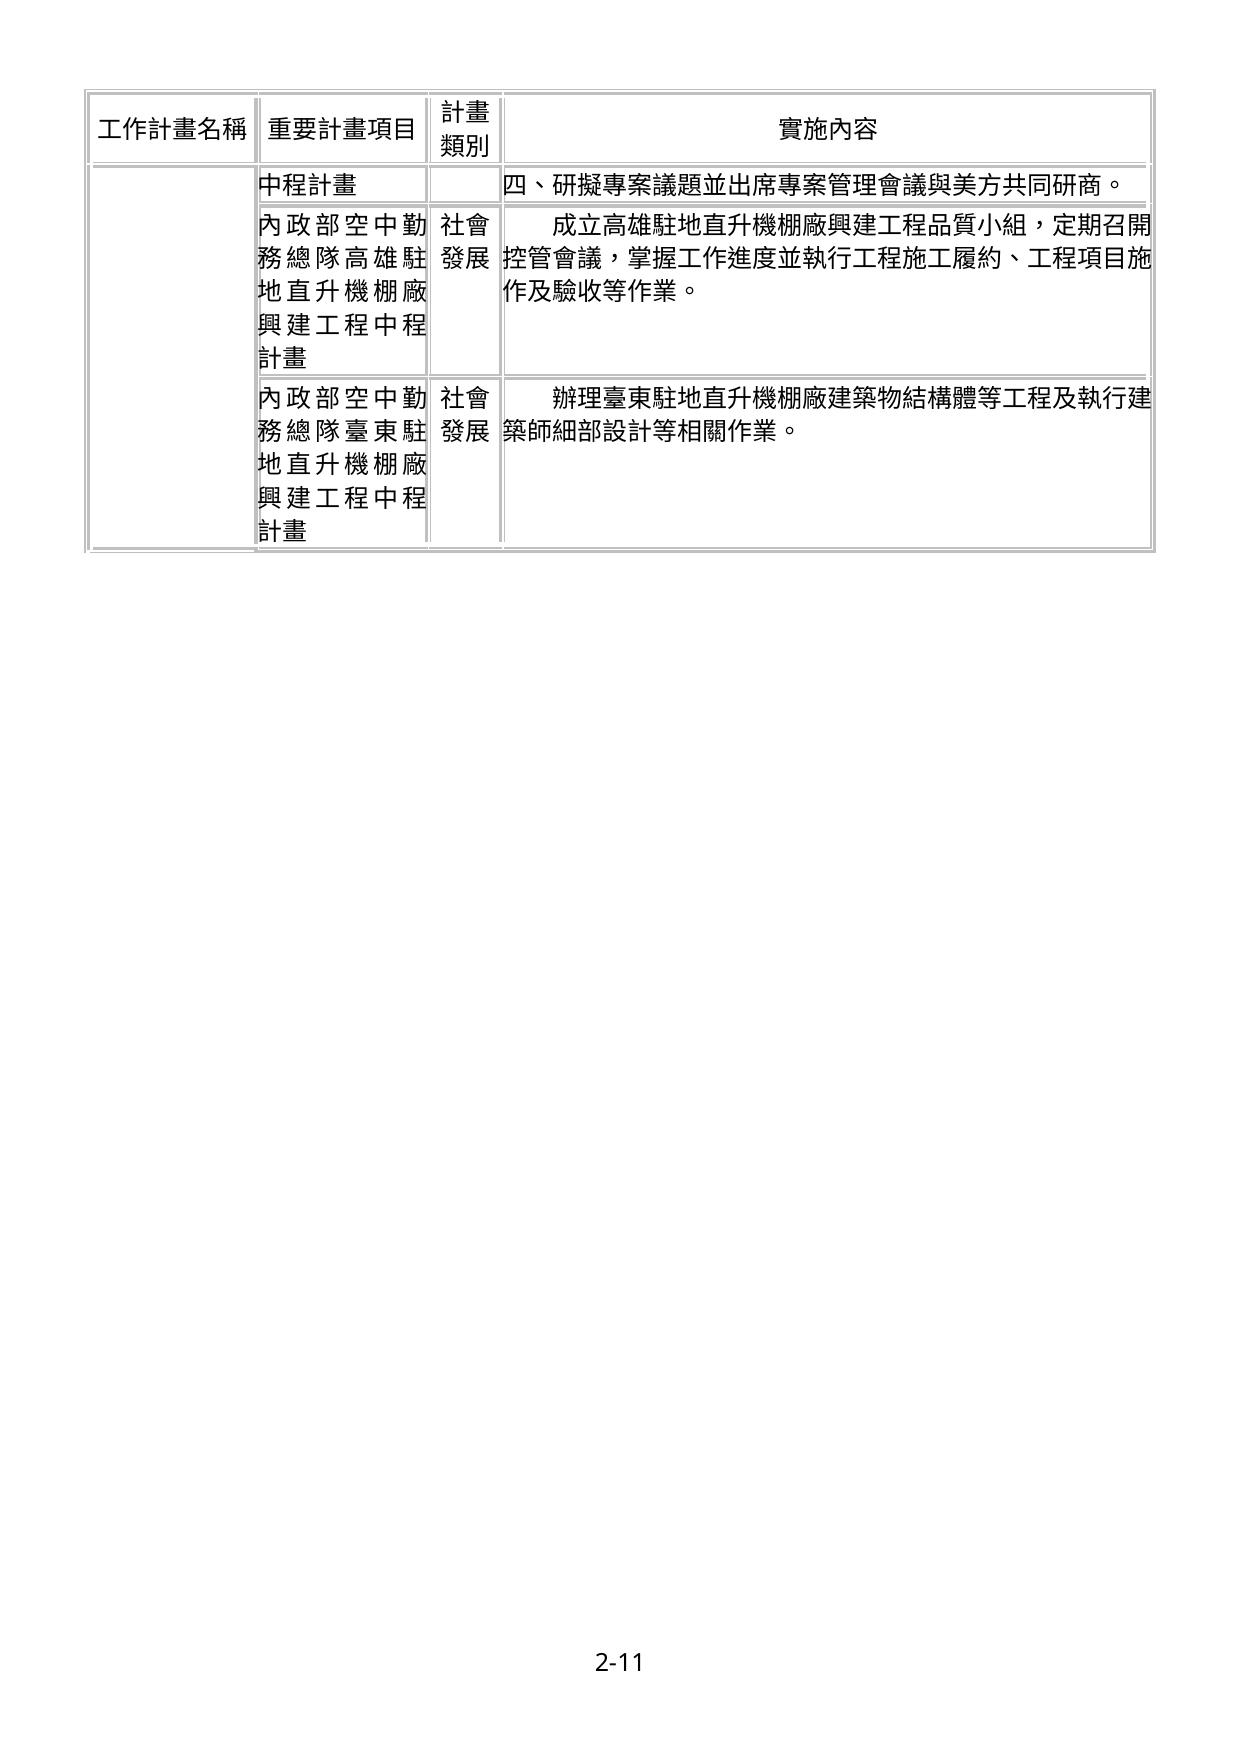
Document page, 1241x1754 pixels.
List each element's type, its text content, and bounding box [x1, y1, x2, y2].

table_header 重要計畫項目 [258, 90, 428, 162]
table_cell 社會發展 [431, 208, 499, 374]
table_cell 辦理臺東駐地直升機棚廠建築物結構體等工程及執行建築師細部設計等相關作業。 [502, 374, 1153, 547]
table_cell [431, 168, 499, 201]
table_cell 四、研擬專案議題並出席專案管理會議與美方共同研商。 [502, 162, 1153, 201]
table_cell 社會發展 [428, 374, 502, 547]
table_cell 內政部空中勤務總隊臺東駐地直升機棚廠興建工程中程計畫 [258, 380, 428, 547]
table_cell 黑鷹直升機種子人員訓練暨初次航材籌補中程計畫 [261, 168, 425, 201]
table_header 實施內容 [502, 90, 1153, 162]
table_cell 成立高雄駐地直升機棚廠興建工程品質小組，定期召開控管會議，掌握工作進度並執行工程施工履約、工程項目施作及驗收等作業。 [502, 201, 1153, 374]
table_cell 內政部空中勤務總隊高雄駐地直升機棚廠興建工程中程計畫 [261, 208, 425, 374]
table_cell [87, 162, 257, 547]
table_header 工作計畫名稱 [90, 95, 257, 162]
table_header 計畫類別 [428, 90, 502, 162]
